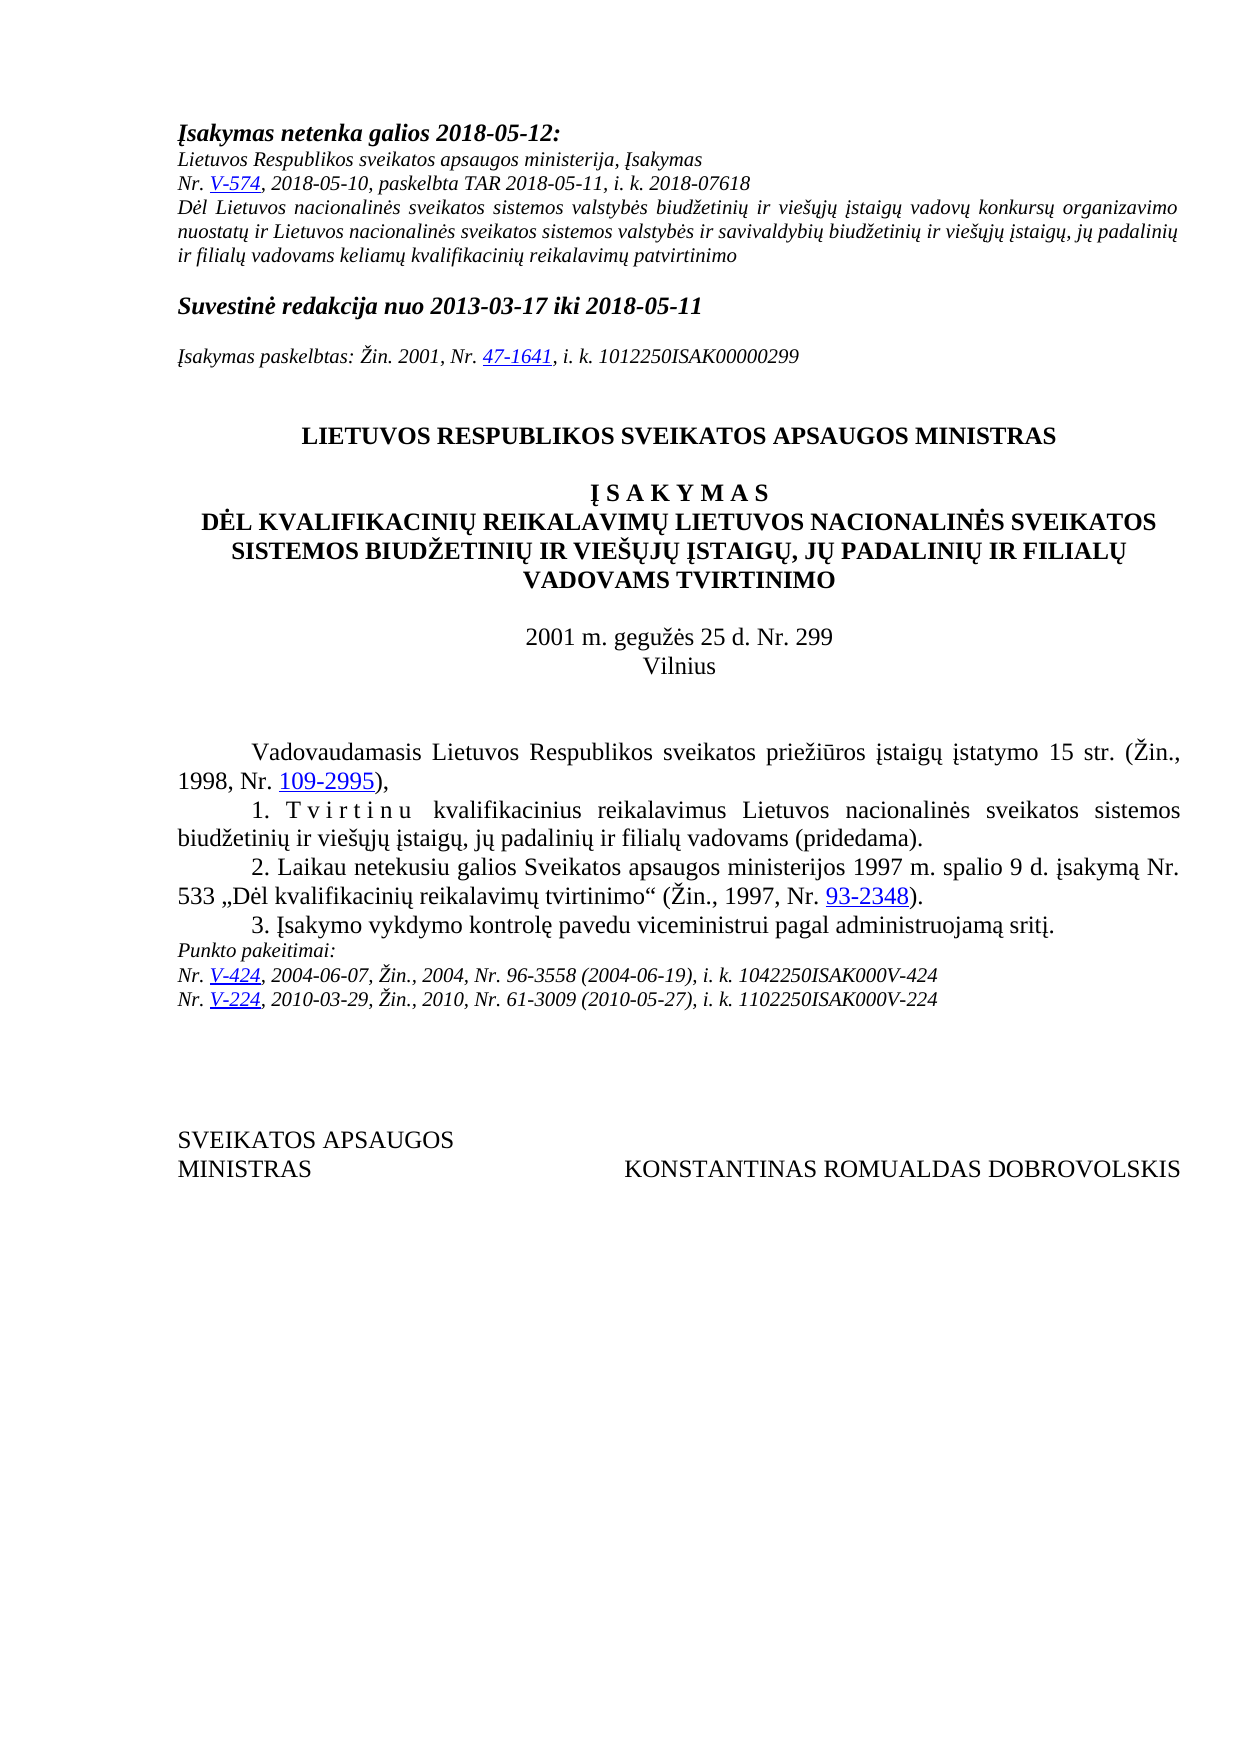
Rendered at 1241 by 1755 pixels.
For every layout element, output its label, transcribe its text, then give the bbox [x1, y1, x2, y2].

text Vadovaudamasis Lietuvos Respublikos sveikatos priežiūros įstaigų įstatymo 15 str. (Žin., 1998, Nr. 109-2995), [177, 737, 1181, 795]
text Nr. V-574, 2018-05-10, paskelbta TAR 2018-05-11, i. k. 2018-07618 [177, 171, 1181, 195]
text LIETUVOS RESPUBLIKOS SVEIKATOS APSAUGOS MINISTRAS [177, 421, 1181, 450]
text Į S A K Y M A S [177, 478, 1181, 507]
text Lietuvos Respublikos sveikatos apsaugos ministerija, Įsakymas [177, 147, 1181, 171]
text 2001 m. gegužės 25 d. Nr. 299 [177, 622, 1181, 651]
text MINISTRAS KONSTANTINAS ROMUALDAS DOBROVOLSKIS [177, 1154, 1181, 1183]
text 2. Laikau netekusiu galios Sveikatos apsaugos ministerijos 1997 m. spalio 9 d. įsakymą Nr. 533 „Dėl kvalifikacinių reikalavimų tvirtinimo“ (Žin., 1997, Nr. 93-2348). [177, 852, 1181, 910]
text Įsakymas netenka galios 2018-05-12: [177, 118, 1181, 147]
text Nr. V-224, 2010-03-29, Žin., 2010, Nr. 61-3009 (2010-05-27), i. k. 1102250ISAK000V-224 [177, 987, 1181, 1011]
text Suvestinė redakcija nuo 2013-03-17 iki 2018-05-11 [177, 291, 1181, 320]
text Vilnius [177, 651, 1181, 680]
text Dėl Lietuvos nacionalinės sveikatos sistemos valstybės biudžetinių ir viešųjų įstaigų vadovų konkursų organizavimo nuostatų ir Lietuvos nacionalinės sveikatos sistemos valstybės ir savivaldybių biudžetinių ir viešųjų įstaigų, jų padalinių ir filialų vadovams keliamų kvalifikacinių reikalavimų patvirtinimo [177, 195, 1181, 267]
text 1. Tvirtinu kvalifikacinius reikalavimus Lietuvos nacionalinės sveikatos sistemos biudžetinių ir viešųjų įstaigų, jų padalinių ir filialų vadovams (pridedama). [177, 795, 1181, 852]
text Nr. V-424, 2004-06-07, Žin., 2004, Nr. 96-3558 (2004-06-19), i. k. 1042250ISAK000V-424 [177, 962, 1181, 987]
text 3. Įsakymo vykdymo kontrolę pavedu viceministrui pagal administruojamą sritį. [177, 910, 1181, 938]
text Punkto pakeitimai: [177, 938, 1181, 962]
text SVEIKATOS APSAUGOS [177, 1126, 1181, 1154]
text Įsakymas paskelbtas: Žin. 2001, Nr. 47-1641, i. k. 1012250ISAK00000299 [177, 344, 1181, 368]
text DĖL KVALIFIKACINIŲ REIKALAVIMŲ LIETUVOS NACIONALINĖS SVEIKATOS SISTEMOS BIUDŽETINIŲ IR VIEŠŲJŲ ĮSTAIGŲ, JŲ PADALINIŲ IR FILIALŲ VADOVAMS TVIRTINIMO [177, 507, 1181, 593]
